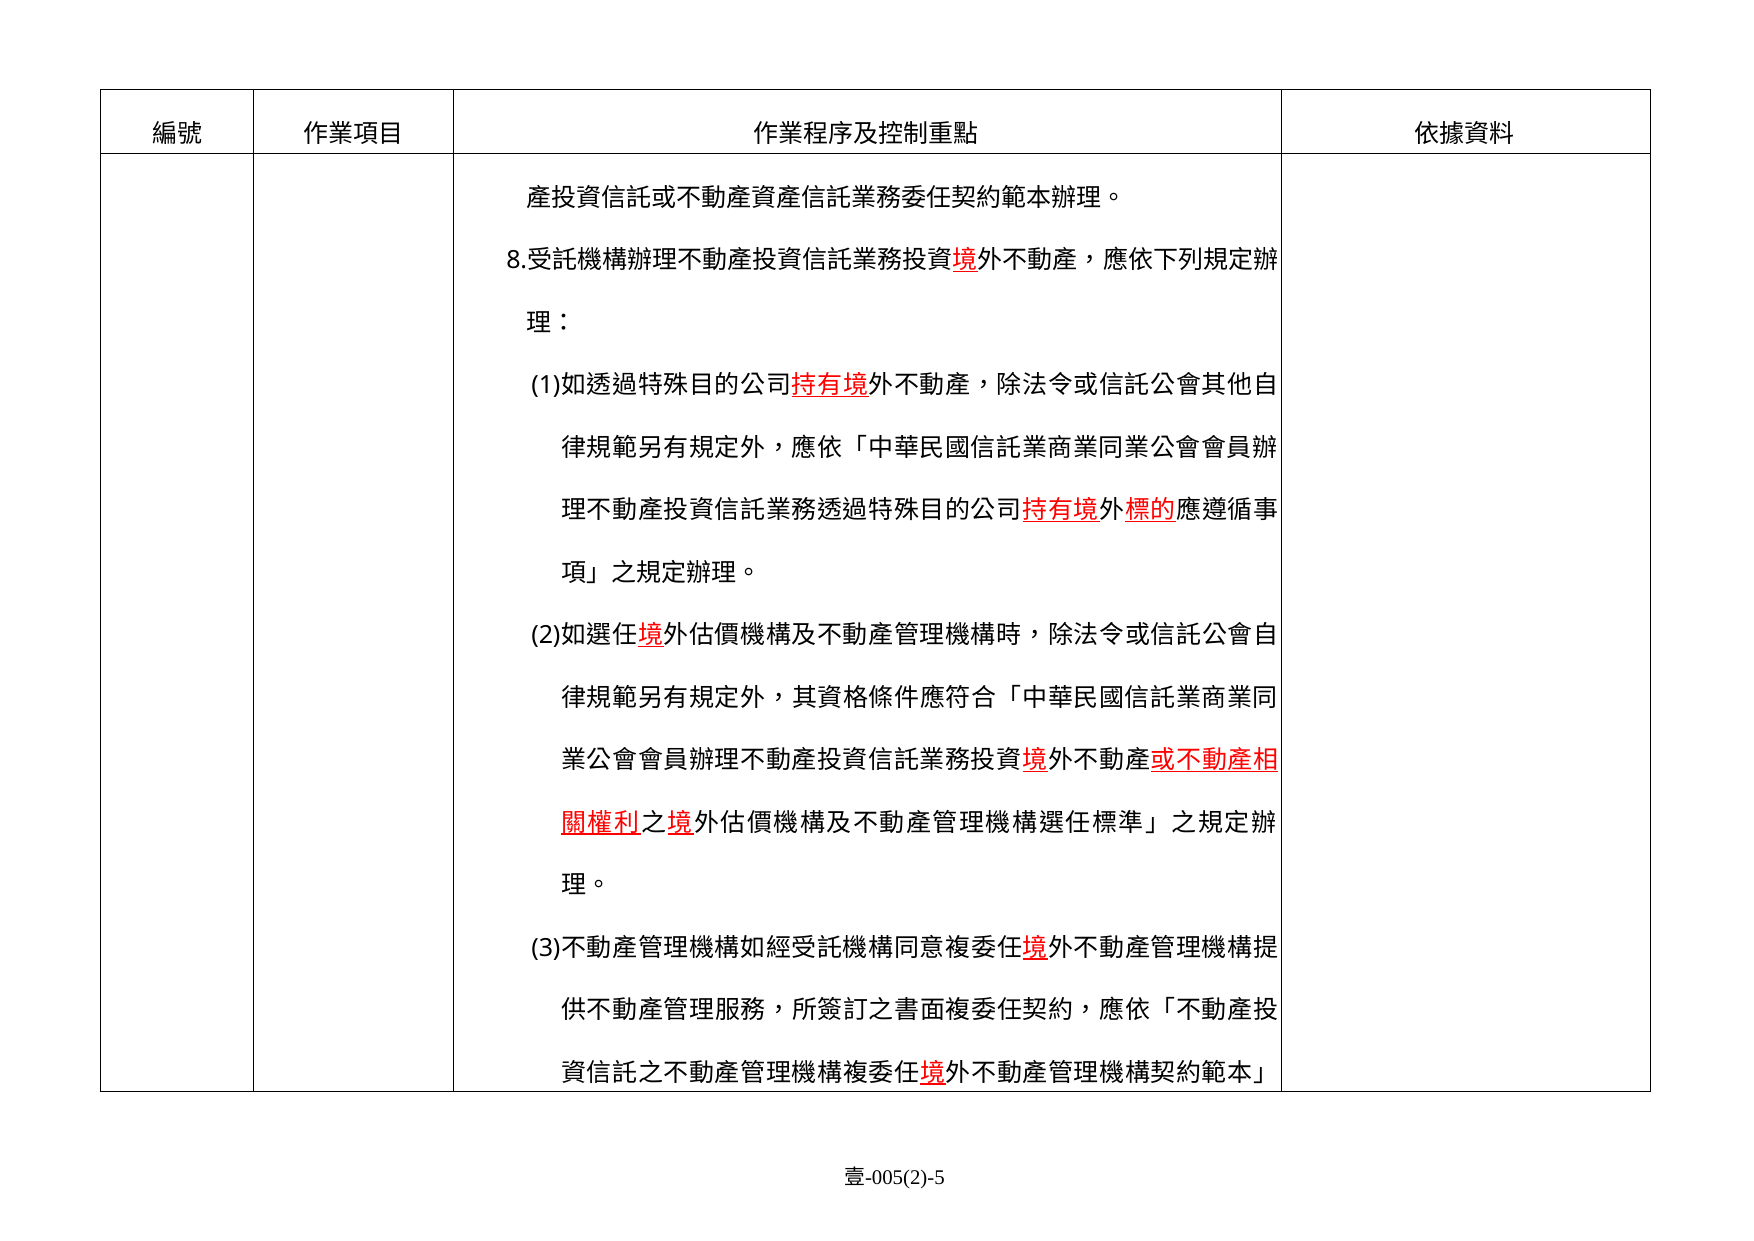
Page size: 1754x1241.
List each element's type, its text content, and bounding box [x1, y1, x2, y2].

table_header 作業程序及控制重點 [454, 90, 1281, 152]
table_header 依據資料 [1282, 90, 1650, 152]
table_cell [101, 154, 253, 1091]
table_header 編號 [101, 90, 253, 152]
table_cell [1282, 154, 1650, 1091]
table_header 作業項目 [254, 90, 453, 152]
table_cell [254, 154, 453, 1091]
table_cell 產投資信託或不動產資產信託業務委任契約範本辦理。 8.受託機構辦理不動產投資信託業務投資境外不動產，應依下列規定辦理： (1)如透過特殊目的公司持有境外不動產，除法令或信託公會其他自律規範另有規定外，應依「中華民國信託業商業同業公會會員辦理不動產投資信託業務透過特殊目的公司持有境外標的應遵循事項」之規定辦理。 (2)如選任境外估價機構及不動產管理機構時，除法令或信託公會自律規範另有規定外，其資格條件應符合「中華民國信託業商業同業公會會員辦理不動產投資信託業務投資境外不動產或不動產相關權利之境外估價機構及不動產管理機構選任標準」之規定辦理。 (3)不動產管理機構如經受託機構同意複委任境外不動產管理機構提供不動產管理服務，所簽訂之書面複委任契約，應依「不動產投資信託之不動產管理機構複委任境外不動產管理機構契約範本」 [454, 154, 1281, 1091]
